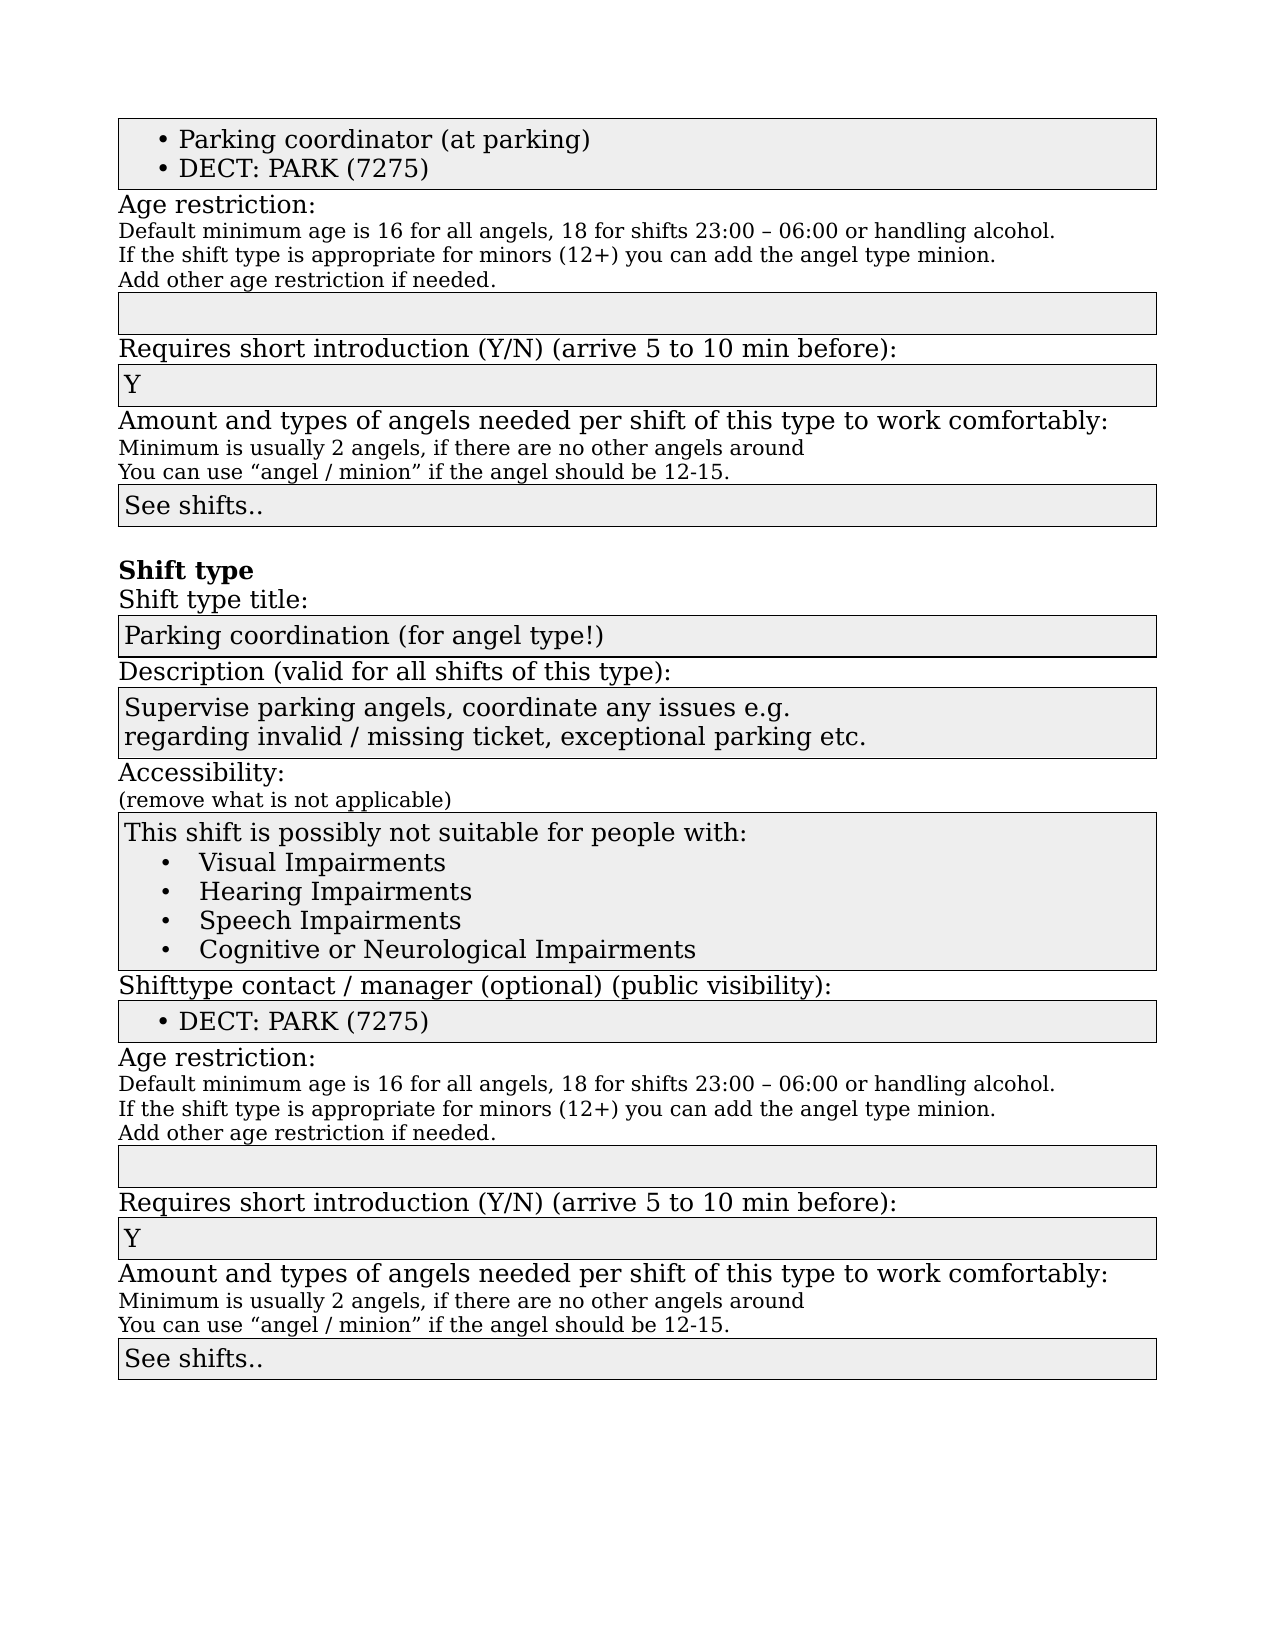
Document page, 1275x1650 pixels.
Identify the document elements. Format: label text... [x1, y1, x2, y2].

text You can use “angel / minion” if the angel should be 12-15. [118, 460, 1157, 484]
table_header See shifts.. [119, 1339, 1156, 1379]
text Requires short introduction (Y/N) (arrive 5 to 10 min before): [118, 1188, 1157, 1217]
text Amount and types of angels needed per shift of this type to work comfortably: [118, 407, 1157, 436]
text Default minimum age is 16 for all angels, 18 for shifts 23:00 – 06:00 or handling alcohol. [118, 219, 1157, 243]
table_header • DECT: PARK (7275) [119, 1001, 1156, 1042]
text You can use “angel / minion” if the angel should be 12-15. [118, 1313, 1157, 1337]
text Description (valid for all shifts of this type): [118, 658, 1157, 687]
table_header Parking coordination (for angel type!) [119, 616, 1156, 656]
text Shift type title: [118, 586, 1157, 615]
text Minimum is usually 2 angels, if there are no other angels around [118, 1289, 1157, 1313]
text Age restriction: [118, 190, 1157, 219]
table_header This shift is possibly not suitable for people with: Visual Impairments Hearing Impairments Speech Impairments Cognitive or Neurological Impairments [119, 813, 1156, 970]
table_header [119, 1146, 1156, 1187]
text Age restriction: [118, 1043, 1157, 1072]
text If the shift type is appropriate for minors (12+) you can add the angel type minion. [118, 243, 1157, 268]
table_header See shifts.. [119, 485, 1156, 526]
table_header • Parking coordinator (at parking) • DECT: PARK (7275) [119, 119, 1156, 189]
text Accessibility: [118, 759, 1157, 788]
text Default minimum age is 16 for all angels, 18 for shifts 23:00 – 06:00 or handling alcohol. [118, 1072, 1157, 1097]
table_header Y [119, 1218, 1156, 1259]
text (remove what is not applicable) [118, 788, 1157, 812]
table_header [119, 293, 1156, 334]
text Add other age restriction if needed. [118, 1121, 1157, 1145]
text Requires short introduction (Y/N) (arrive 5 to 10 min before): [118, 335, 1157, 364]
text Shift type [118, 556, 1157, 586]
table_header Supervise parking angels, coordinate any issues e.g. regarding invalid / missing ticket, exceptional parking etc. [119, 688, 1156, 757]
text Shifttype contact / manager (optional) (public visibility): [118, 971, 1157, 1000]
table_header Y [119, 365, 1156, 406]
text If the shift type is appropriate for minors (12+) you can add the angel type minion. [118, 1097, 1157, 1121]
text Amount and types of angels needed per shift of this type to work comfortably: [118, 1260, 1157, 1289]
text Add other age restriction if needed. [118, 268, 1157, 292]
text Minimum is usually 2 angels, if there are no other angels around [118, 436, 1157, 460]
